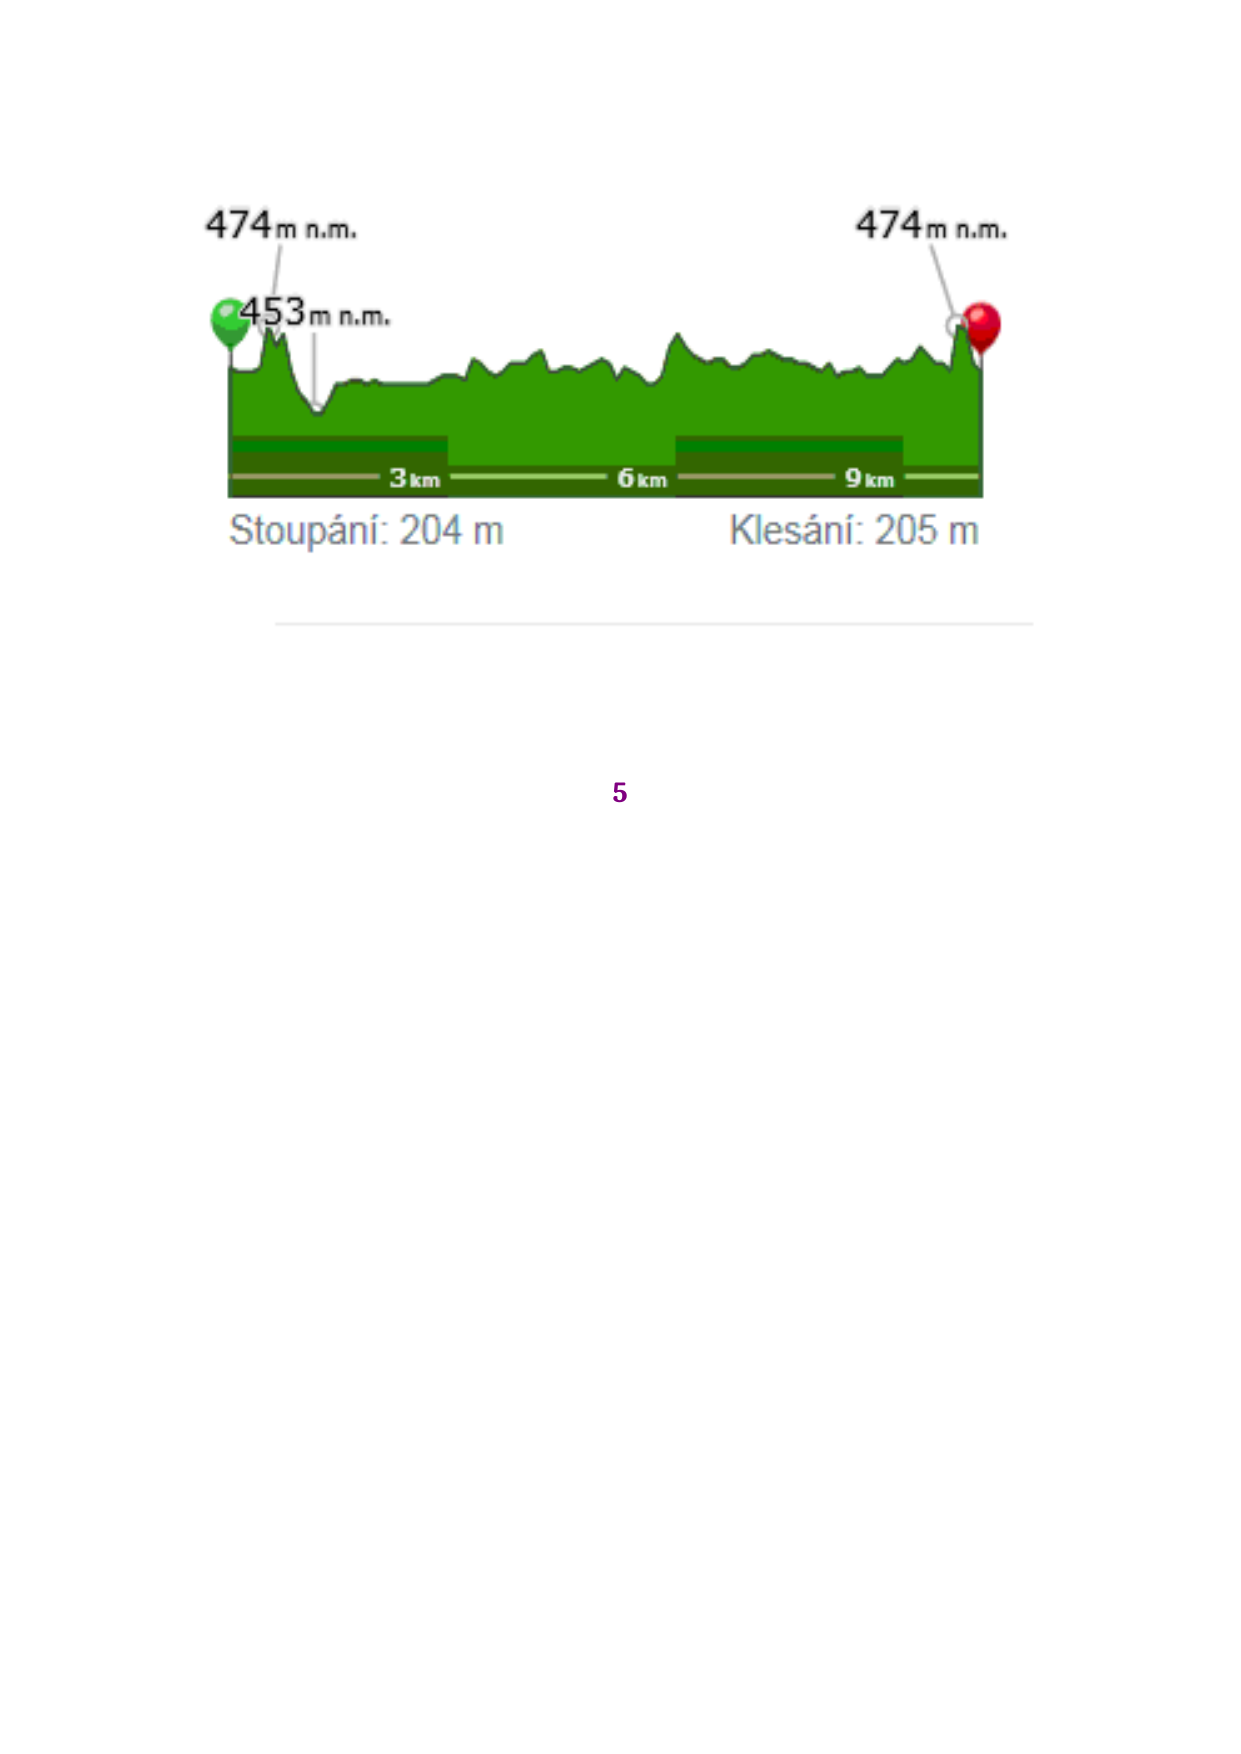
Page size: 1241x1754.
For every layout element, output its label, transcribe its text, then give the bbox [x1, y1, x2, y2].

text 4 [118, 776, 1122, 810]
picture [151, 160, 1089, 629]
